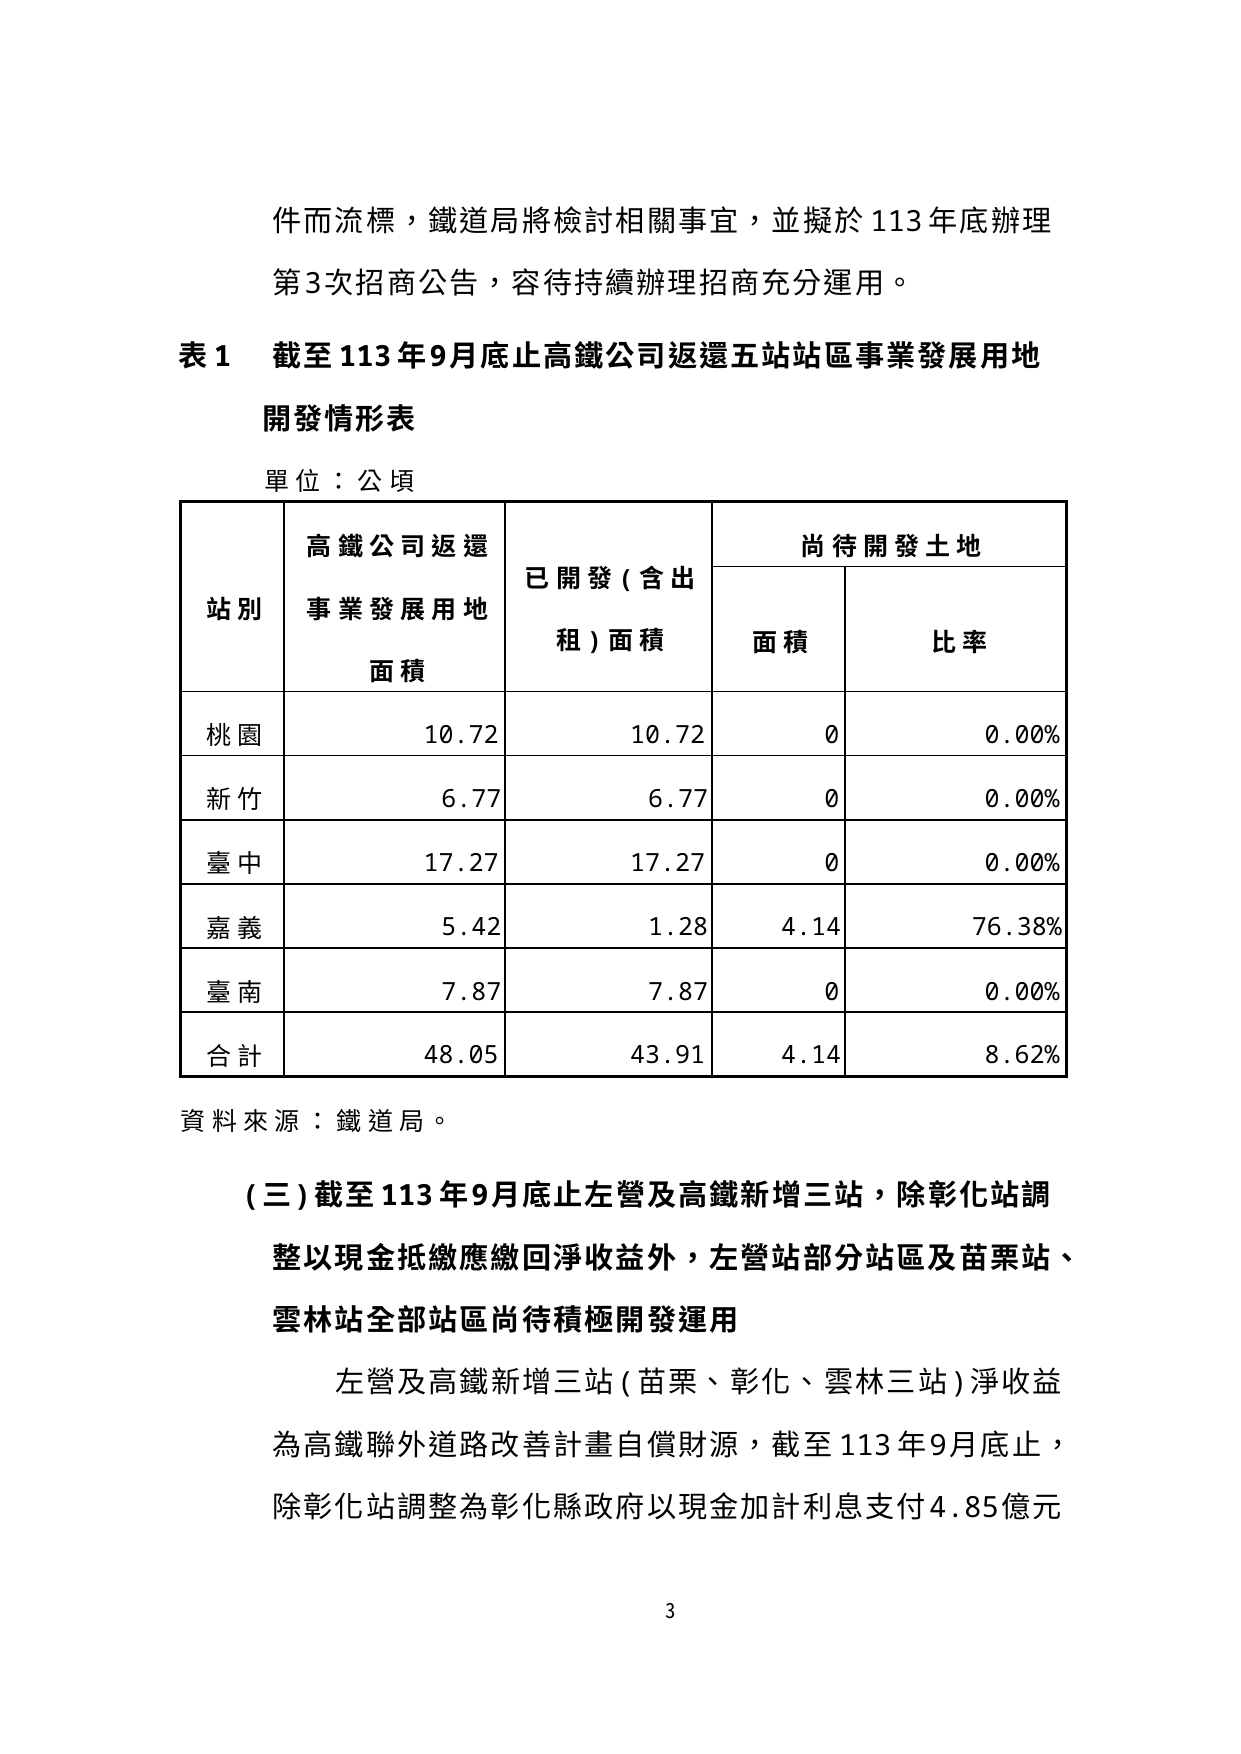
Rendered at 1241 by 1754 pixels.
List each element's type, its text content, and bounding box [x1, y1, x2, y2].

table_cell 0 [713, 821, 844, 883]
table_header 站別 [182, 503, 283, 691]
text 表1 截至113年9月底止高鐵公司返還五站站區事業發展用地開發情形表 單位：公頃 [177, 313, 1063, 500]
table_cell 17.27 [506, 821, 711, 883]
table_cell 0.00% [846, 821, 1065, 883]
table_cell 0 [713, 692, 844, 755]
table_header 已開發(含出租)面積 [506, 503, 711, 691]
table_cell 10.72 [506, 692, 711, 755]
table_cell 嘉義 [182, 885, 283, 947]
table_cell 7.87 [506, 949, 711, 1011]
table_cell 7.87 [285, 949, 504, 1011]
table_cell 0.00% [846, 756, 1065, 819]
table_cell 4.14 [713, 885, 844, 947]
table_cell 桃園 [182, 692, 283, 755]
table_cell 43.91 [506, 1013, 711, 1075]
text 件而流標，鐵道局將檢討相關事宜，並擬於113年底辦理第3次招商公告，容待持續辦理招商充分運用。 [266, 177, 1063, 302]
text (三)截至113年9月底止左營及高鐵新增三站，除彰化站調整以現金抵繳應繳回淨收益外，左營站部分站區及苗栗站、雲林站全部站區尚待積極開發運用 [236, 1151, 1063, 1339]
table_cell 1.28 [506, 885, 711, 947]
table_header 尚待開發土地 [713, 503, 1065, 566]
table_cell 0.00% [846, 949, 1065, 1011]
table_cell 0.00% [846, 692, 1065, 755]
table_cell 48.05 [285, 1013, 504, 1075]
table_cell 76.38% [846, 885, 1065, 947]
text 資料來源：鐵道局。 [177, 1078, 1063, 1141]
table_cell 0 [713, 949, 844, 1011]
table_cell 4.14 [713, 1013, 844, 1075]
text 左營及高鐵新增三站(苗栗、彰化、雲林三站)淨收益為高鐵聯外道路改善計畫自償財源，截至113年9月底止，除彰化站調整為彰化縣政府以現金加計利息支付4.85億元取代應繳回淨收益外，左營站附屬事業開發大樓標租案已於113年9月30日決標續租，惟左營站轉運專用區運用收益仍需視高雄市政府主導公辦都更之推動成果始得顯現；另苗栗站站區尚未啟動招商規劃及雲林站站區尚處於先期評估階段(詳表2），容待積極研謀開發運用。 [266, 1339, 1063, 1526]
table_cell 新竹 [182, 756, 283, 819]
table_cell 10.72 [285, 692, 504, 755]
table_cell 0 [713, 756, 844, 819]
table_cell 6.77 [506, 756, 711, 819]
table_header 高鐵公司返還事業發展用地面積 [285, 503, 504, 691]
table_cell 臺中 [182, 821, 283, 883]
table_cell 5.42 [285, 885, 504, 947]
table_cell 8.62% [846, 1013, 1065, 1075]
table_cell 合計 [182, 1013, 283, 1075]
table_cell 面積 [713, 567, 844, 691]
table_cell 比率 [846, 567, 1065, 691]
table_cell 17.27 [285, 821, 504, 883]
table_cell 6.77 [285, 756, 504, 819]
table_cell 臺南 [182, 949, 283, 1011]
